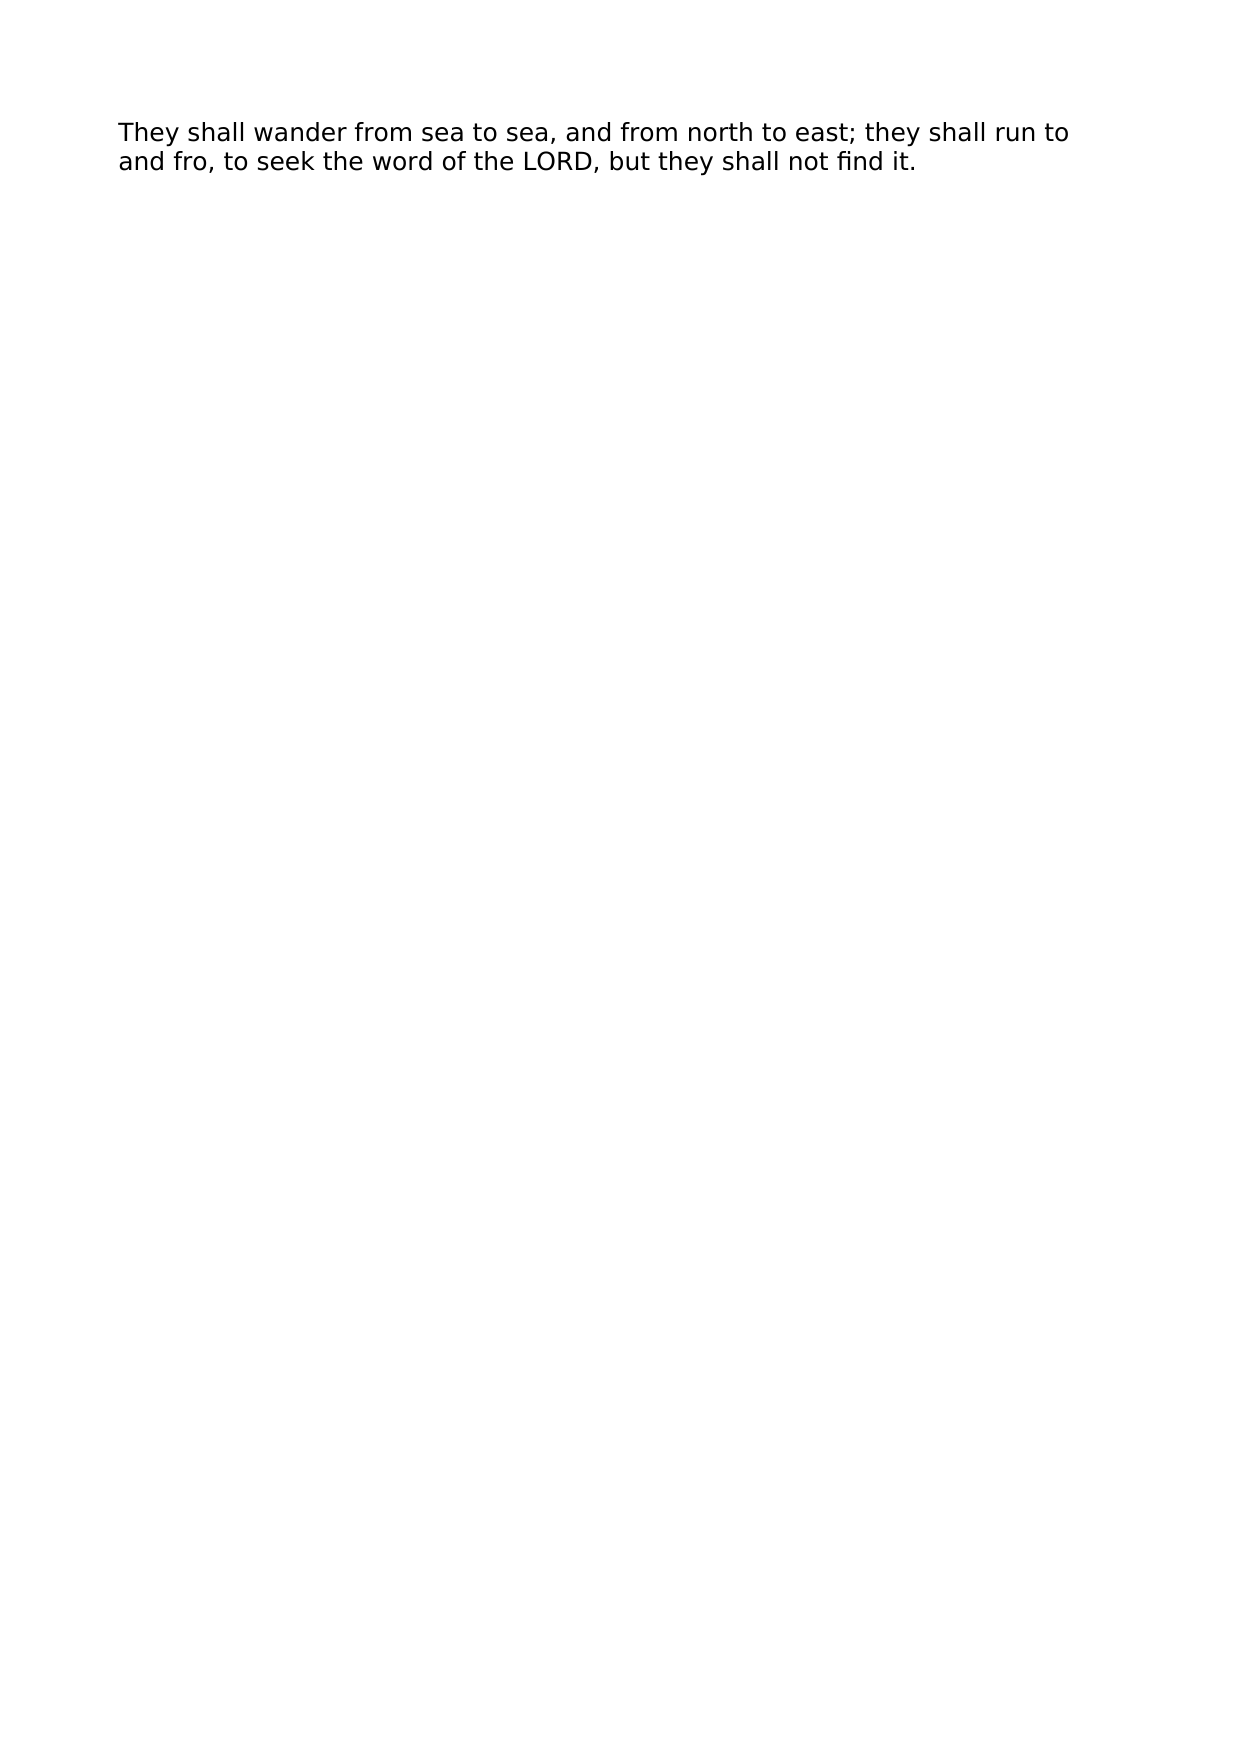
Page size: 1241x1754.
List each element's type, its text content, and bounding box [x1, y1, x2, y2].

text They shall wander from sea to sea, and from north to east; they shall run to and fro, to seek the word of the LORD, but they shall not find it. [118, 118, 1122, 176]
